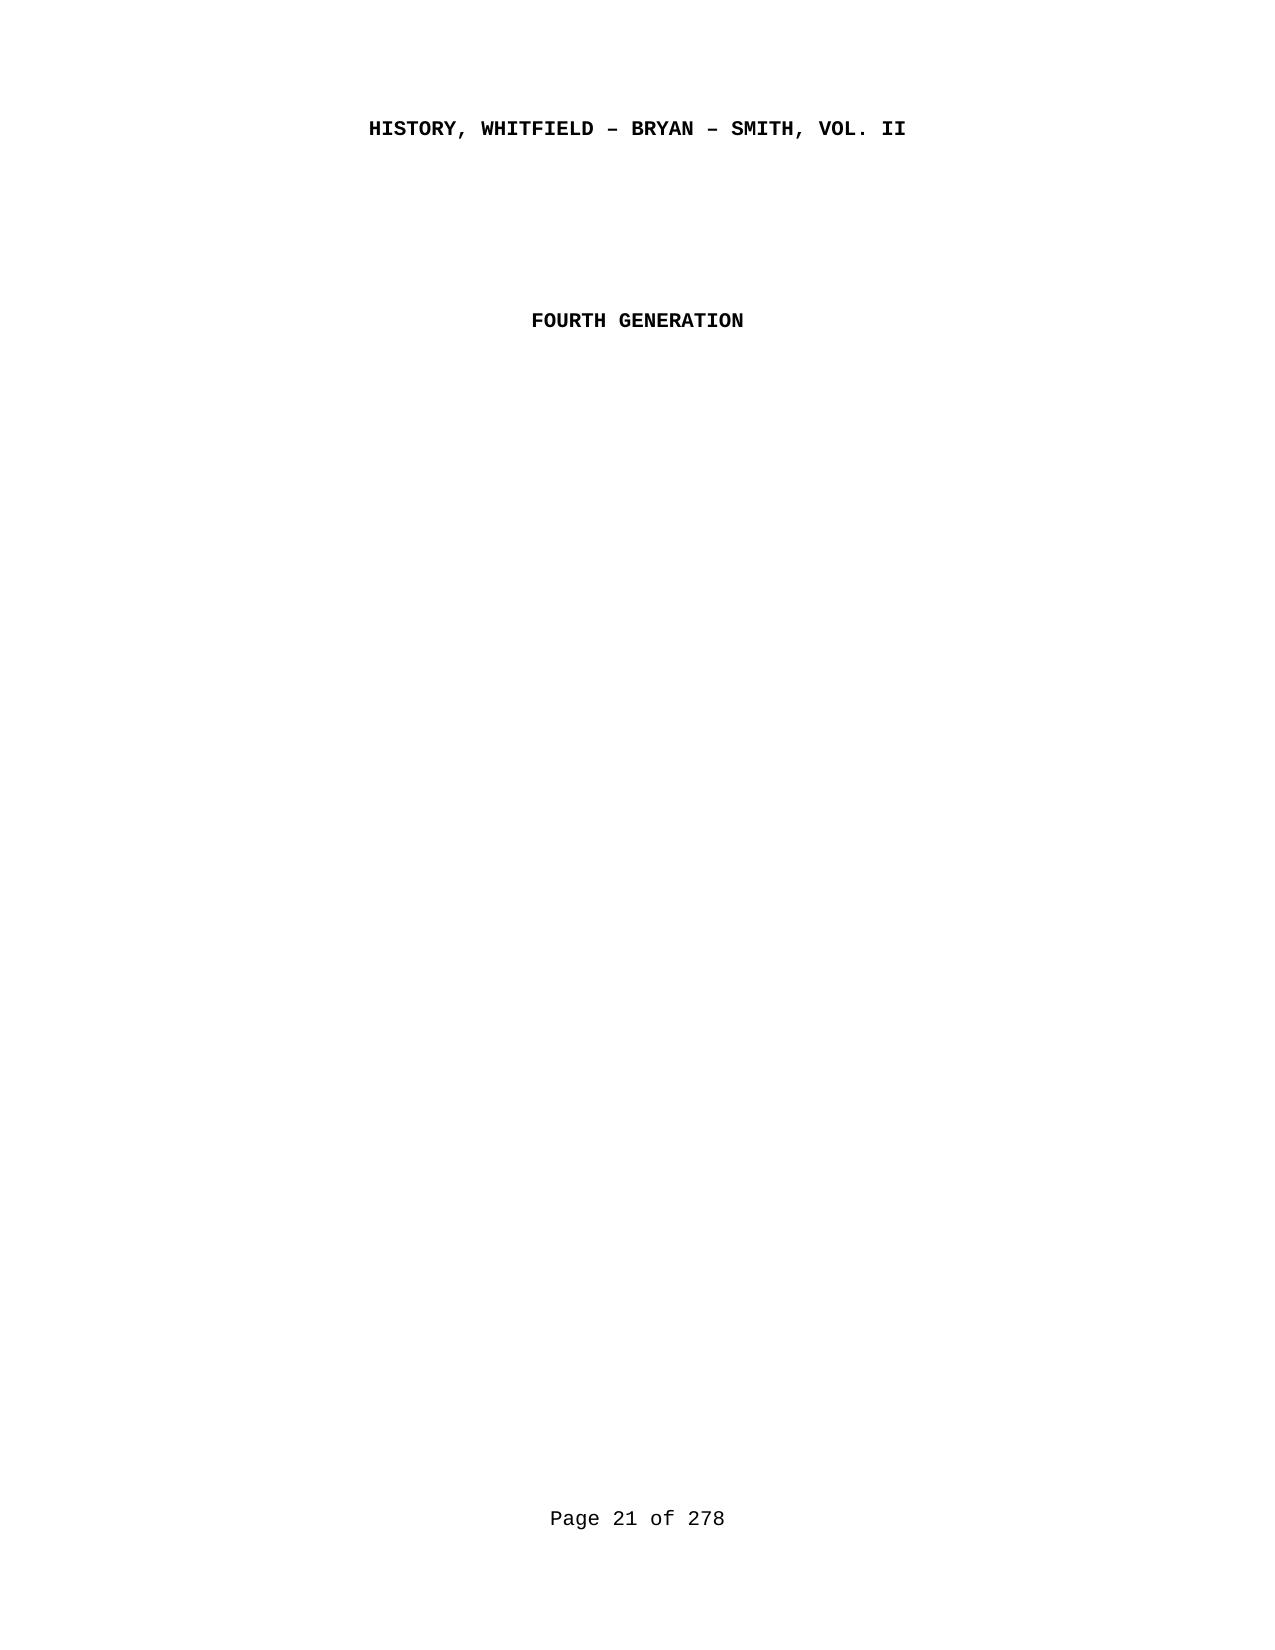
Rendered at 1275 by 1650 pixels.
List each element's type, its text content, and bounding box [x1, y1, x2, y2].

subtitle FOURTH GENERATION [118, 310, 1157, 334]
